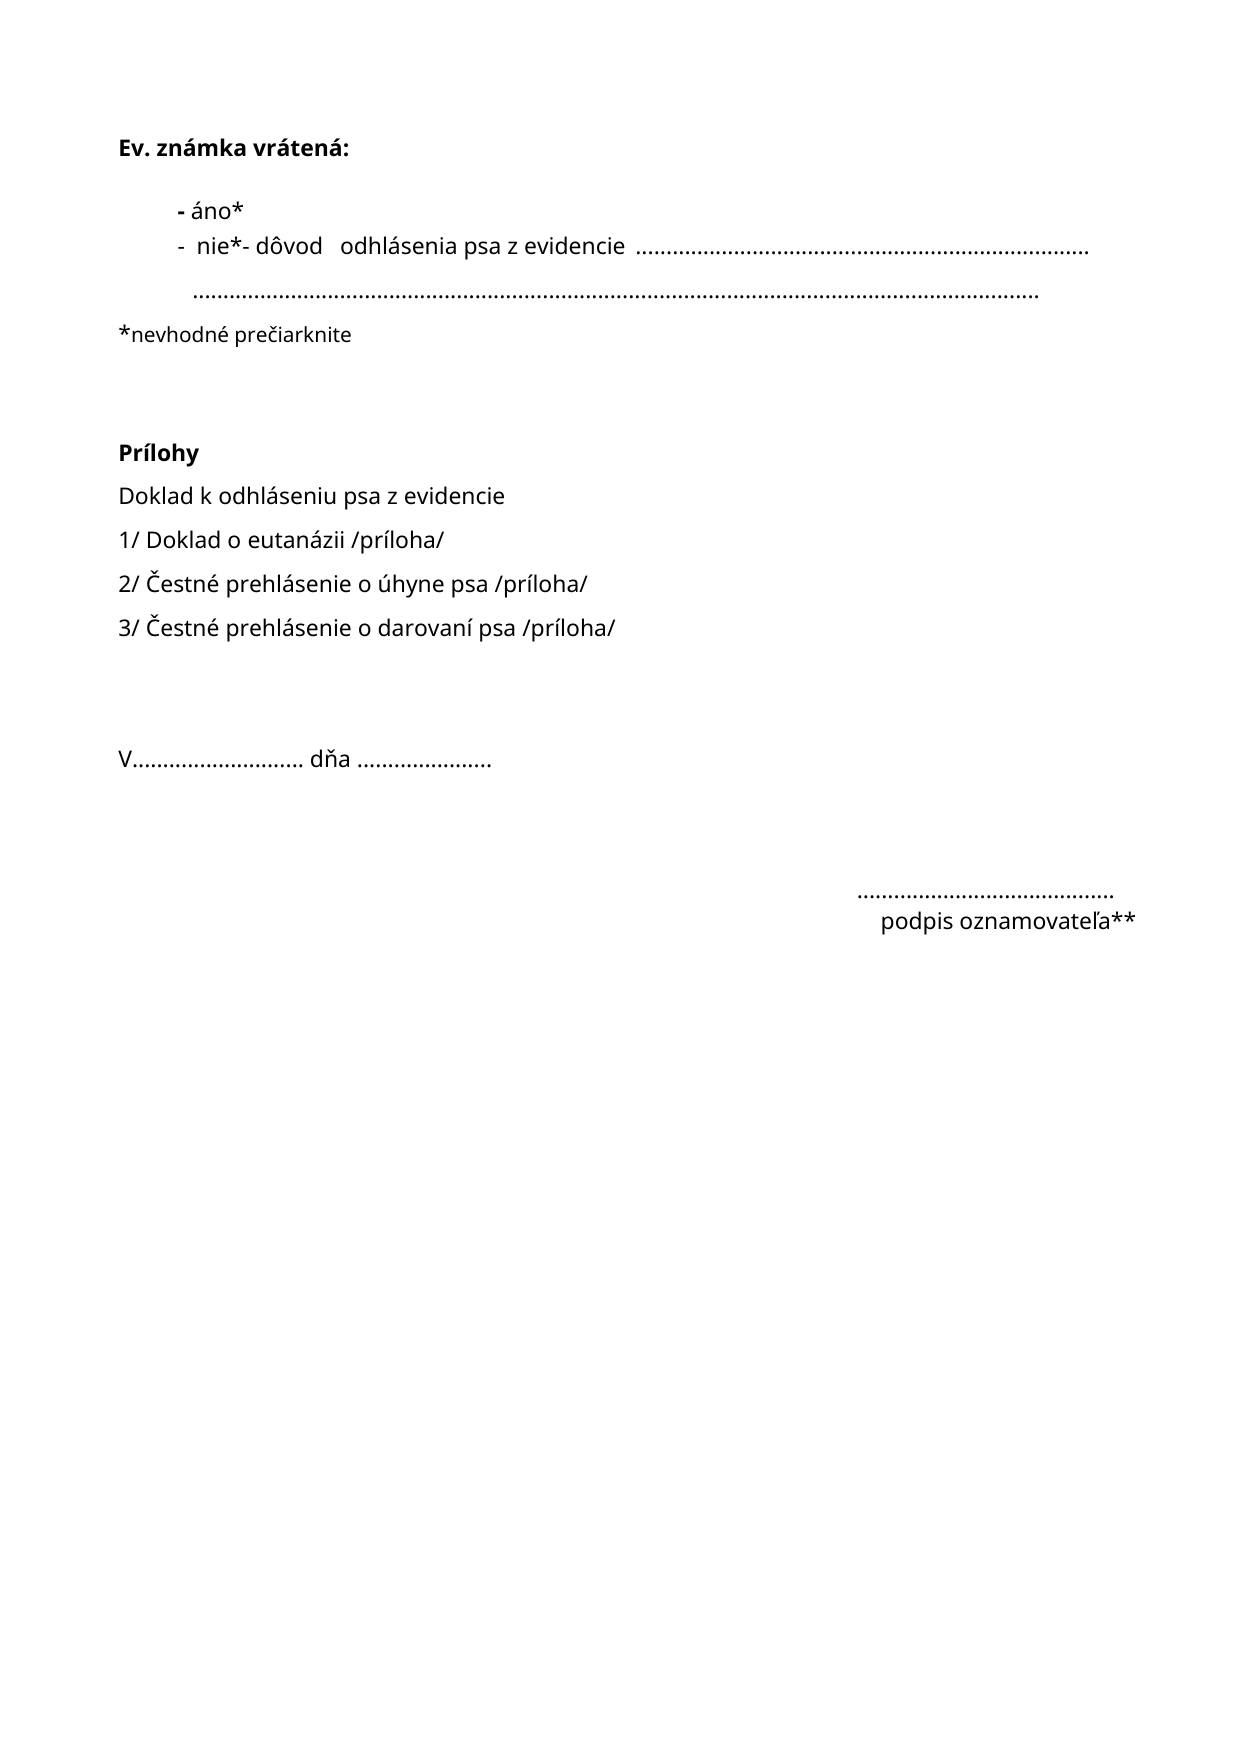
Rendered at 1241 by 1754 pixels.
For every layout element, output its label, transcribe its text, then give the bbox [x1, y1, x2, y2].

text - áno* [118, 195, 1152, 226]
text *nevhodné prečiarknite [118, 318, 1152, 349]
text 1/ Doklad o eutanázii /príloha/ [118, 524, 1152, 555]
text podpis oznamovateľa** [118, 905, 1152, 937]
text V............................ dňa ...................... [118, 743, 1152, 774]
text 3/ Čestné prehlásenie o darovaní psa /príloha/ [118, 612, 1152, 643]
text 2/ Čestné prehlásenie o úhyne psa /príloha/ [118, 568, 1152, 599]
text Ev. známka vrátená: [118, 132, 1152, 164]
text Doklad k odhláseniu psa z evidencie [118, 480, 1152, 512]
text Prílohy [118, 437, 1152, 468]
text - nie*- dôvod odhlásenia psa z evidencie .......................................................................... [118, 230, 1152, 262]
text .......................................... [118, 874, 1152, 905]
text .......................................................................................................................................... [118, 274, 1152, 305]
